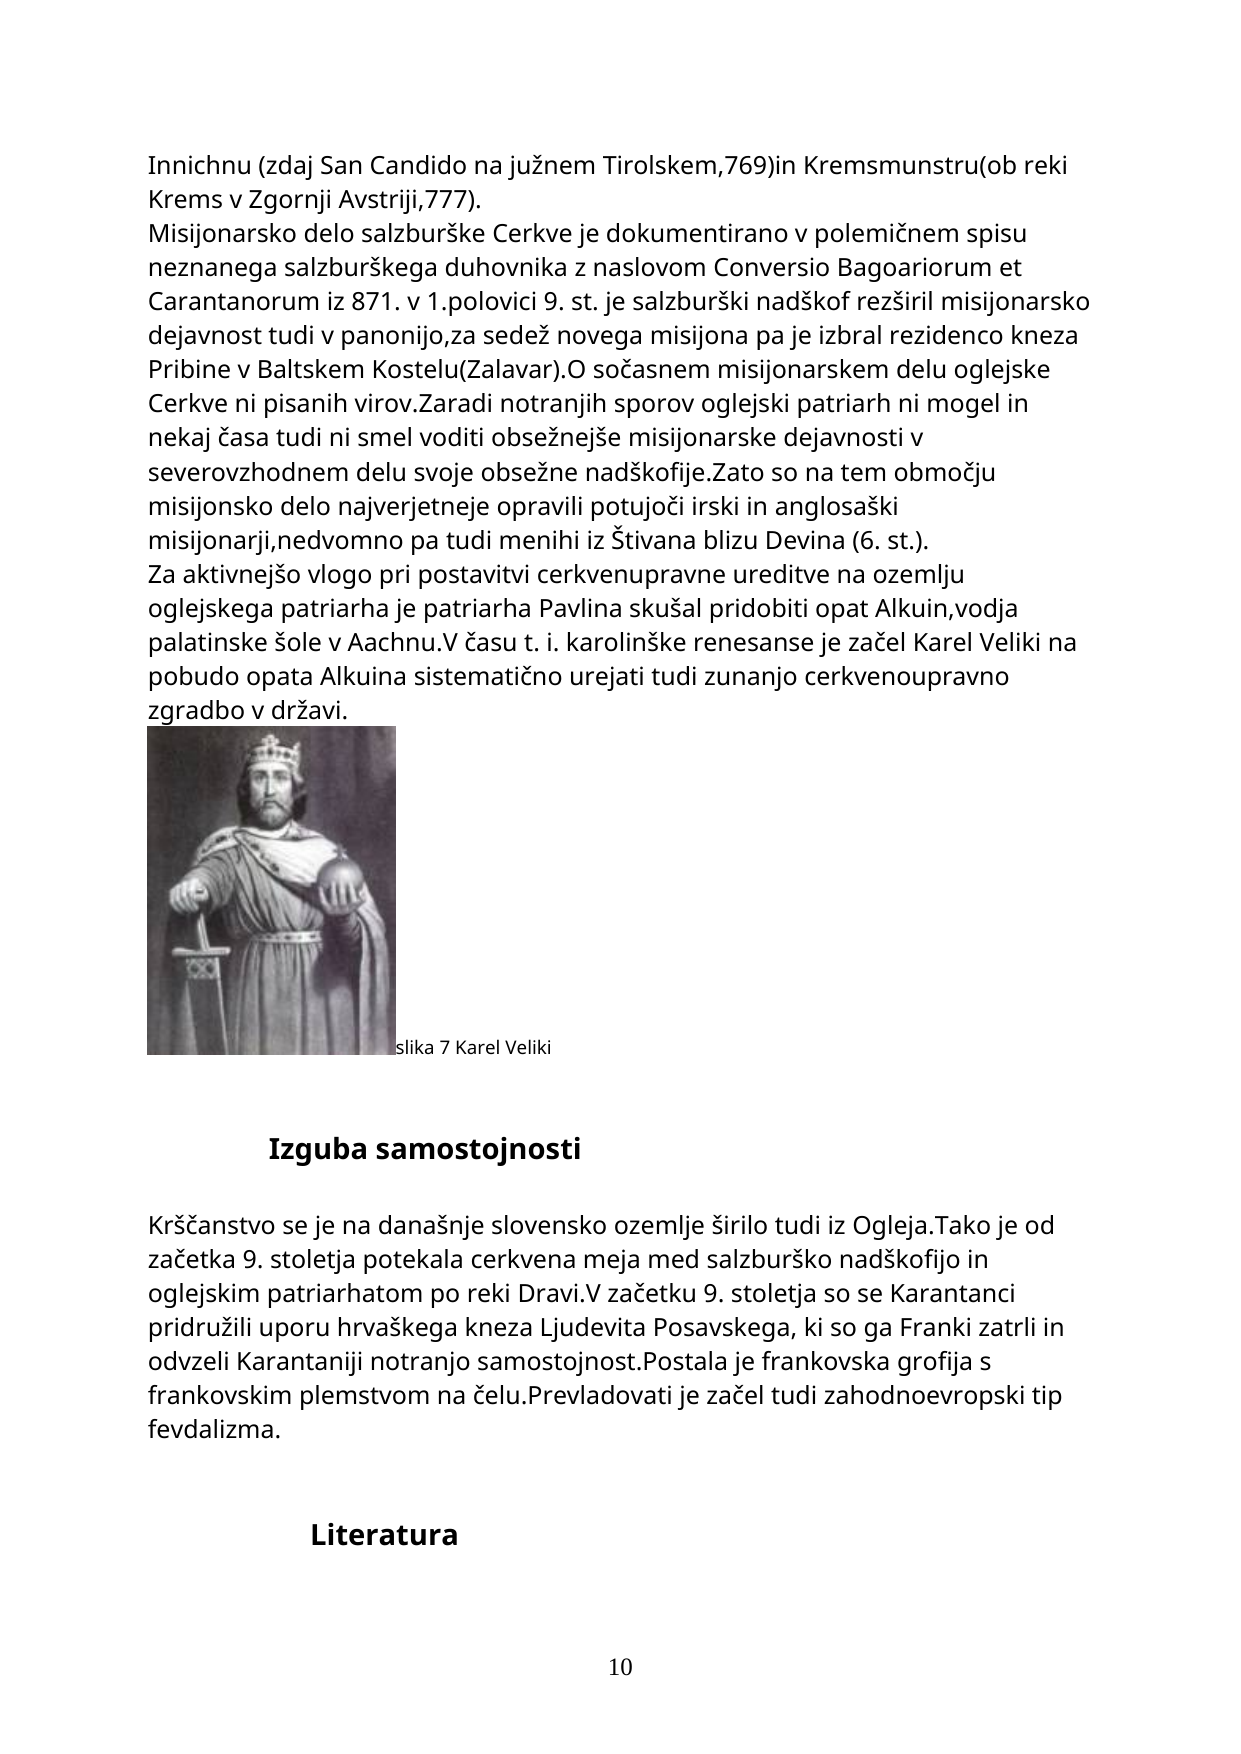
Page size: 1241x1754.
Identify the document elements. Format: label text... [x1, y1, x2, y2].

text Izguba samostojnosti [148, 1128, 1093, 1168]
text Innichnu (zdaj San Candido na južnem Tirolskem,769)in Kremsmunstru(ob reki Krems v Zgornji Avstriji,777). [148, 148, 1093, 216]
text Misijonarsko delo salzburške Cerkve je dokumentirano v polemičnem spisu neznanega salzburškega duhovnika z naslovom Conversio Bagoariorum et Carantanorum iz 871. v 1.polovici 9. st. je salzburški nadškof rezširil misijonarsko dejavnost tudi v panonijo,za sedež novega misijona pa je izbral rezidenco kneza Pribine v Baltskem Kostelu(Zalavar).O sočasnem misijonarskem delu oglejske Cerkve ni pisanih virov.Zaradi notranjih sporov oglejski patriarh ni mogel in nekaj časa tudi ni smel voditi obsežnejše misijonarske dejavnosti v severovzhodnem delu svoje obsežne nadškofije.Zato so na tem območju misijonsko delo najverjetneje opravili potujoči irski in anglosaški misijonarji,nedvomno pa tudi menihi iz Štivana blizu Devina (6. st.). [148, 216, 1093, 556]
text Literatura [148, 1514, 1093, 1554]
text slika 7 Karel Veliki [148, 727, 1093, 1060]
picture [147, 726, 396, 1055]
text Za aktivnejšo vlogo pri postavitvi cerkvenupravne ureditve na ozemlju oglejskega patriarha je patriarha Pavlina skušal pridobiti opat Alkuin,vodja palatinske šole v Aachnu.V času t. i. karolinške renesanse je začel Karel Veliki na pobudo opata Alkuina sistematično urejati tudi zunanjo cerkvenoupravno zgradbo v državi. [148, 556, 1093, 727]
text Krščanstvo se je na današnje slovensko ozemlje širilo tudi iz Ogleja.Tako je od začetka 9. stoletja potekala cerkvena meja med salzburško nadškofijo in oglejskim patriarhatom po reki Dravi.V začetku 9. stoletja so se Karantanci pridružili uporu hrvaškega kneza Ljudevita Posavskega, ki so ga Franki zatrli in odvzeli Karantaniji notranjo samostojnost.Postala je frankovska grofija s frankovskim plemstvom na čelu.Prevladovati je začel tudi zahodnoevropski tip fevdalizma. [148, 1208, 1093, 1446]
